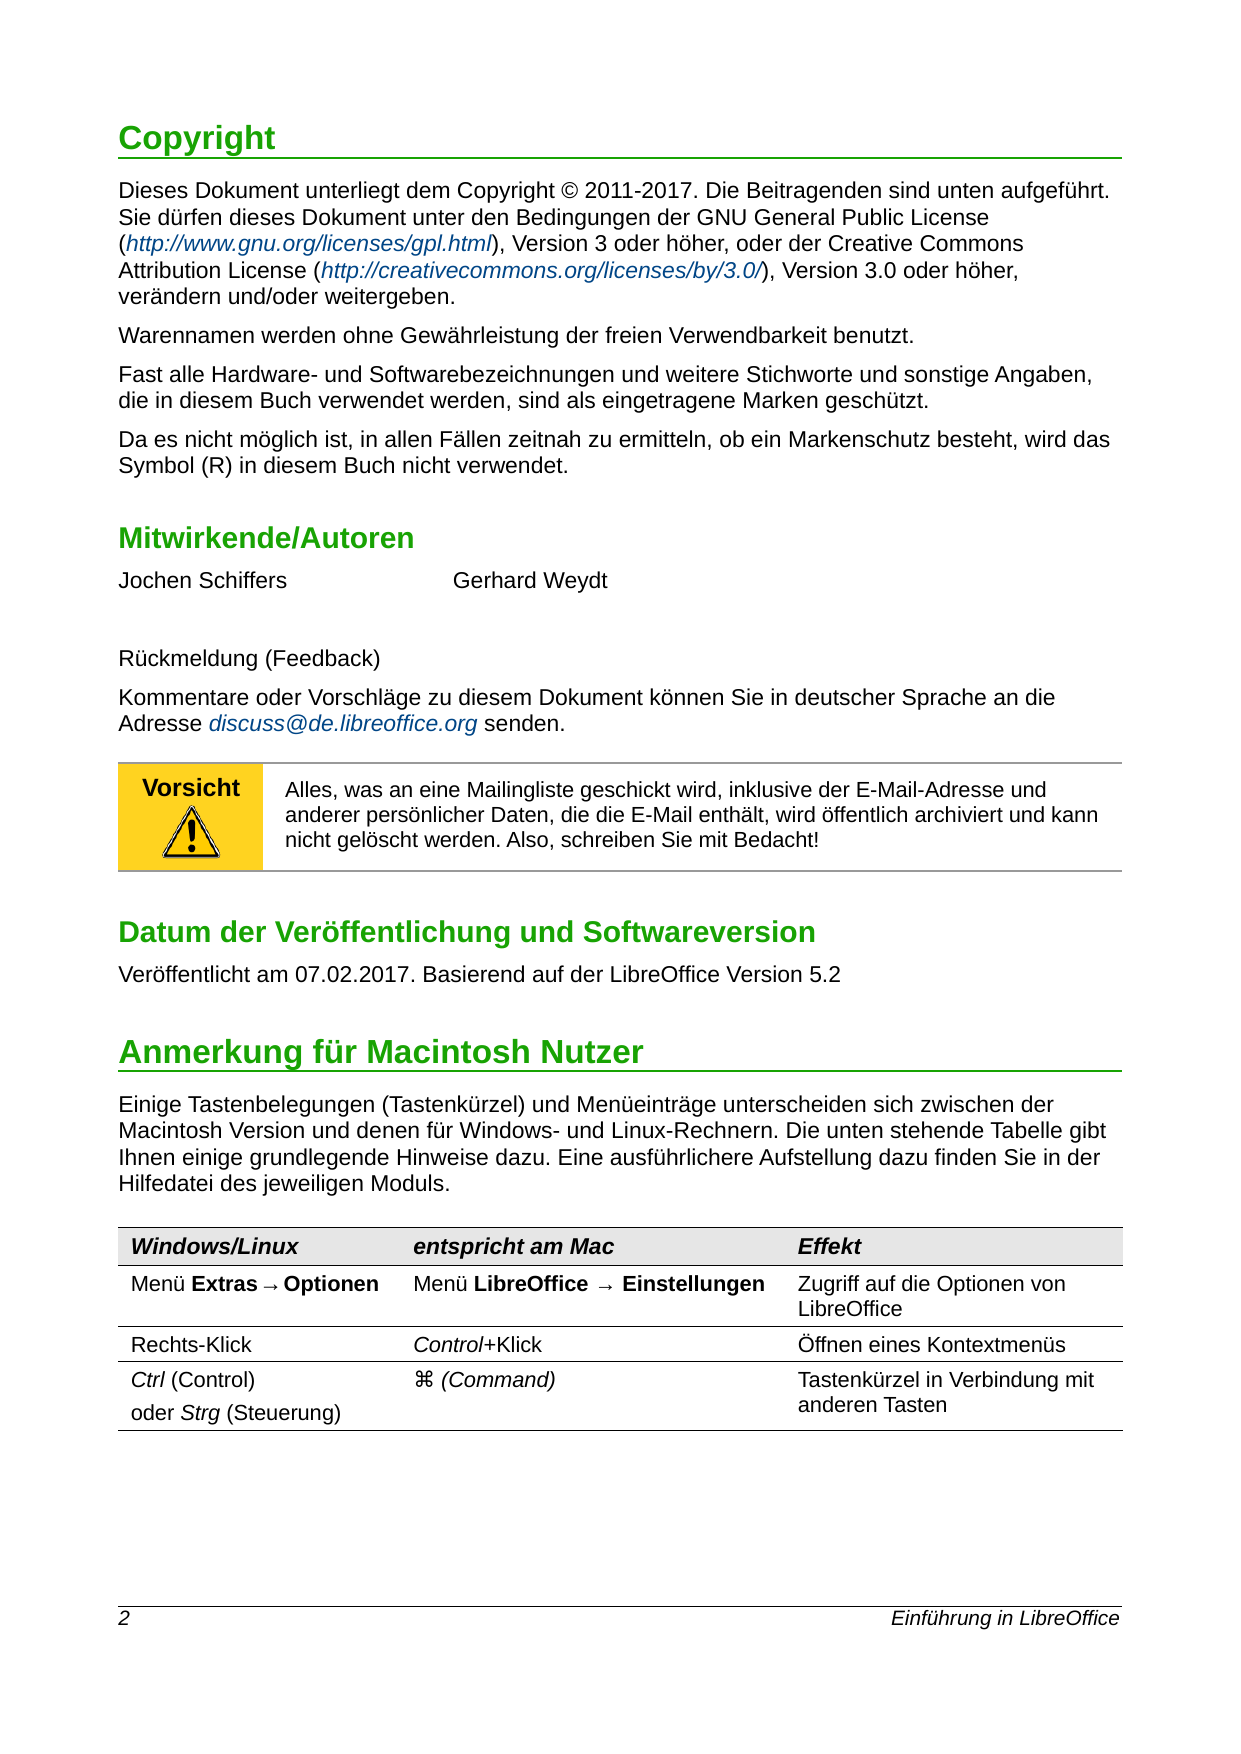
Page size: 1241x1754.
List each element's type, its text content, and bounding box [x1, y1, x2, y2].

table_cell Ctrl (Control) oder Strg (Steuerung) [118, 1362, 401, 1429]
text Mitwirkende/Autoren [118, 521, 1122, 555]
table_header Vorsicht [118, 764, 263, 870]
text Datum der Veröffentlichung und Softwareversion [118, 914, 1122, 949]
text Veröffentlicht am 07.02.2017. Basierend auf der LibreOffice Version 5.2 [118, 961, 1122, 987]
table_cell Control+Klick [401, 1327, 785, 1361]
table_cell ⌘ (Command) [401, 1362, 785, 1429]
table_header Effekt [785, 1228, 1123, 1265]
text Rückmeldung (Feedback) [118, 645, 1122, 672]
text Fast alle Hardware- und Softwarebezeichnungen und weitere Stichworte und sonstige Angaben, die in diesem Buch verwendet werden, sind als eingetragene Marken geschützt. [118, 361, 1122, 413]
text Warennamen werden ohne Gewährleistung der freien Verwendbarkeit benutzt. [118, 322, 1122, 348]
picture [158, 801, 224, 862]
table_cell Zugriff auf die Optionen von LibreOffice [785, 1266, 1123, 1326]
table_header Alles, was an eine Mailingliste geschickt wird, inklusive der E-Mail-Adresse und anderer persönlicher Daten, die die E-Mail enthält, wird öffentlich archiviert und kann nicht gelöscht werden. Also, schreiben Sie mit Bedacht! [264, 764, 1122, 870]
table_cell Menü Extras → Optionen [118, 1266, 401, 1326]
table_header Gerhard Weydt [453, 568, 787, 606]
text Da es nicht möglich ist, in allen Fällen zeitnah zu ermitteln, ob ein Markenschutz besteht, wird das Symbol (R) in diesem Buch nicht verwendet. [118, 426, 1122, 478]
table_header [787, 568, 1122, 606]
text Einige Tastenbelegungen (Tastenkürzel) und Menüeinträge unterscheiden sich zwischen der Macintosh Version und denen für Windows- und Linux-Rechnern. Die unten stehende Tabelle gibt Ihnen einige grundlegende Hinweise dazu. Eine ausführlichere Aufstellung dazu finden Sie in der Hilfedatei des jeweiligen Moduls. [118, 1091, 1122, 1197]
table_header Windows/Linux [118, 1228, 401, 1265]
subtitle Anmerkung für Macintosh Nutzer [118, 1032, 1122, 1070]
table_header Jochen Schiffers [118, 568, 453, 606]
table_cell Öffnen eines Kontextmenüs [785, 1327, 1123, 1361]
table_header entspricht am Mac [401, 1228, 785, 1265]
text Dieses Dokument unterliegt dem Copyright © 2011-2017. Die Beitragenden sind unten aufgeführt. Sie dürfen dieses Dokument unter den Bedingungen der GNU General Public License (http://www.gnu.org/licenses/gpl.html), Version 3 oder höher, oder der Creative Commons Attribution License (http://creativecommons.org/licenses/by/3.0/), Version 3.0 oder höher, verändern und/oder weitergeben. [118, 177, 1122, 309]
table_cell Tastenkürzel in Verbindung mit anderen Tasten [785, 1362, 1123, 1429]
table_cell Rechts-Klick [118, 1327, 401, 1361]
text Kommentare oder Vorschläge zu diesem Dokument können Sie in deutscher Sprache an die Adresse discuss@de.libreoffice.org senden. [118, 684, 1122, 737]
table_cell Menü LibreOffice → Einstellungen [401, 1266, 785, 1326]
text Copyright [118, 118, 1122, 157]
